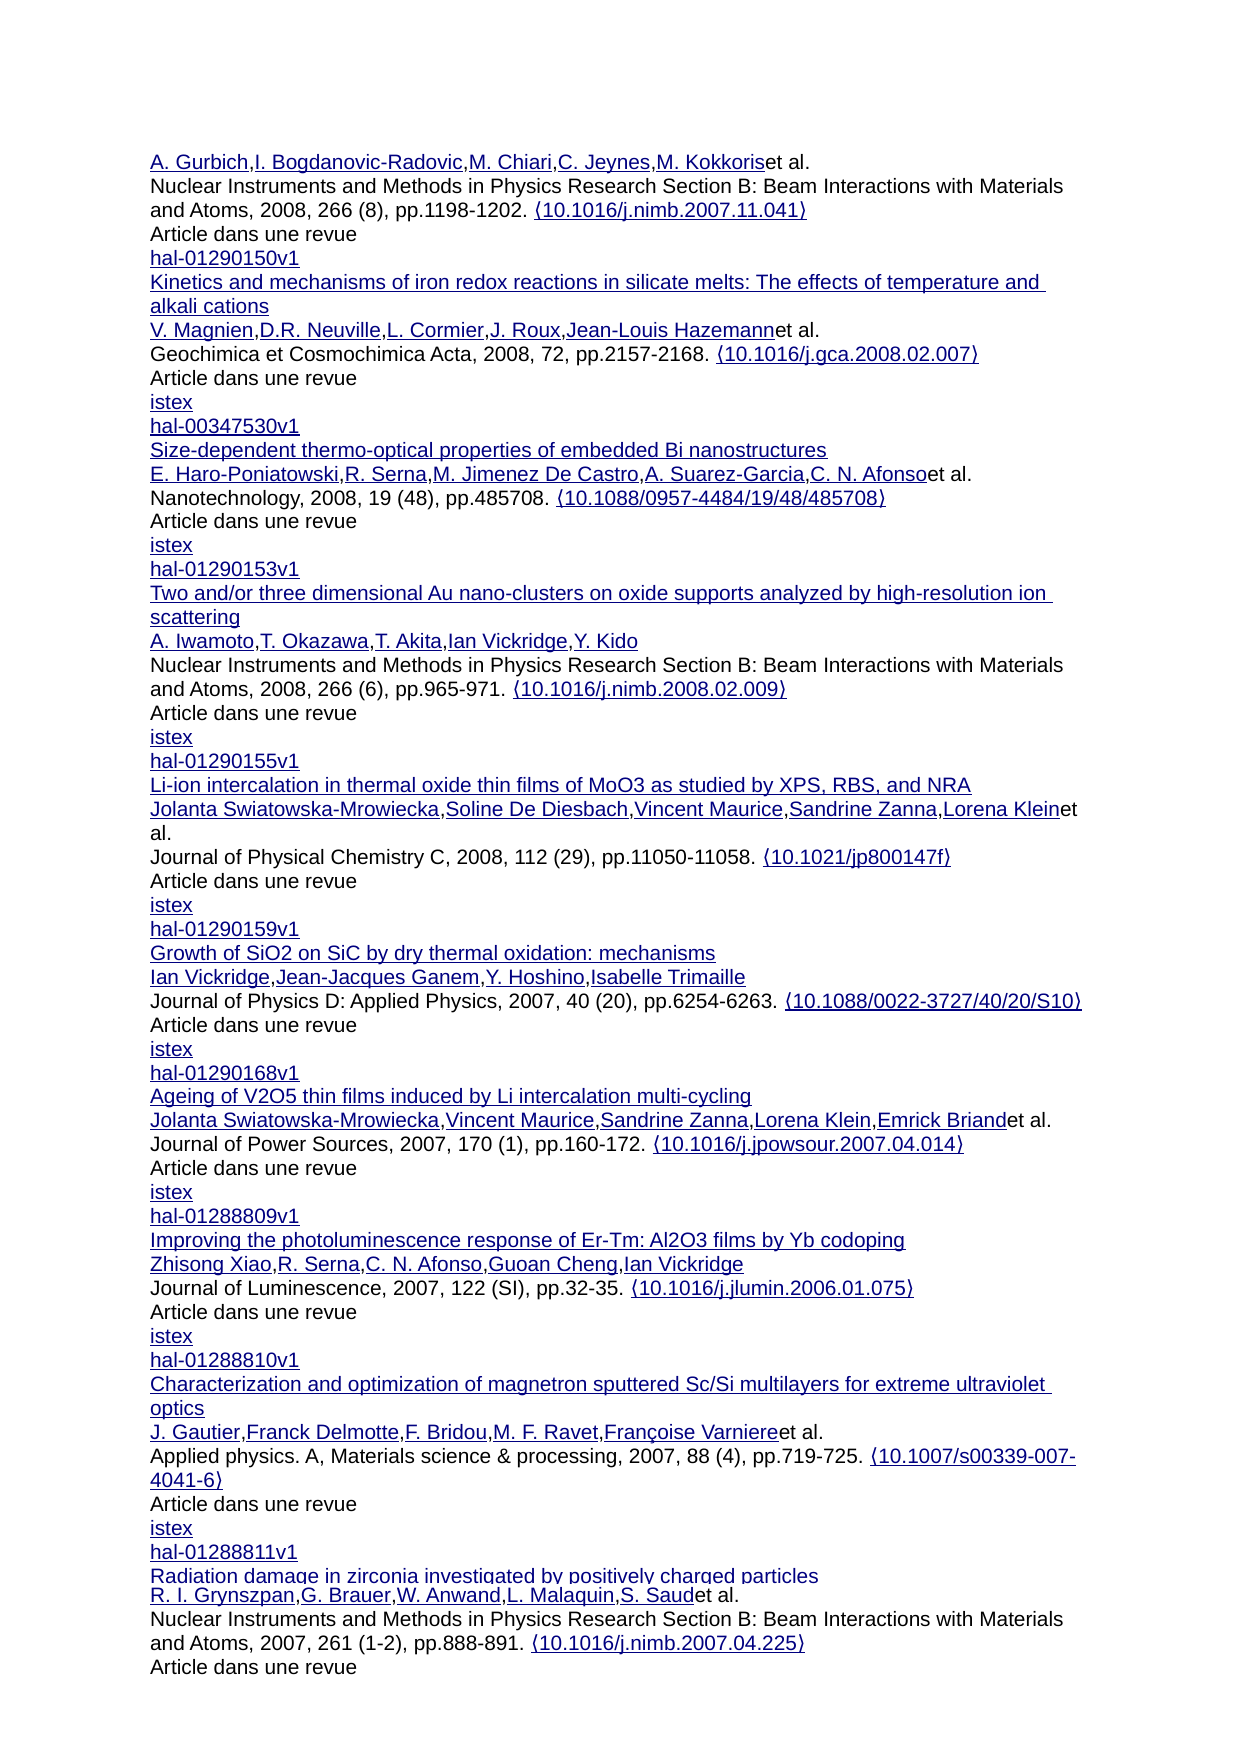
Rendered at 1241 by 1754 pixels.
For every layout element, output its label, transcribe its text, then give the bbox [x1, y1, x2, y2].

table_cell Improving the photoluminescence response of Er-Tm: Al2O3 films by Yb codoping Zhisong Xiao,R. Serna,C. N. Afonso,Guoan Cheng,Ian Vickridge Journal of Luminescence, 2007, 122 (SI), pp.32-35. ⟨10.1016/j.jlumin.2006.01.075⟩ Article dans une revue istex hal-01288810v1 [150, 1228, 1090, 1372]
table_cell Kinetics and mechanisms of iron redox reactions in silicate melts: The effects of temperature and alkali cations V. Magnien,D.R. Neuville,L. Cormier,J. Roux,Jean-Louis Hazemannet al. Geochimica et Cosmochimica Acta, 2008, 72, pp.2157-2168. ⟨10.1016/j.gca.2008.02.007⟩ Article dans une revue istex hal-00347530v1 [150, 270, 1090, 437]
table_cell Two and/or three dimensional Au nano-clusters on oxide supports analyzed by high-resolution ion scattering A. Iwamoto,T. Okazawa,T. Akita,Ian Vickridge,Y. Kido Nuclear Instruments and Methods in Physics Research Section B: Beam Interactions with Materials and Atoms, 2008, 266 (6), pp.965-971. ⟨10.1016/j.nimb.2008.02.009⟩ Article dans une revue istex hal-01290155v1 [150, 581, 1090, 773]
table_cell Growth of SiO2 on SiC by dry thermal oxidation: mechanisms Ian Vickridge,Jean-Jacques Ganem,Y. Hoshino,Isabelle Trimaille Journal of Physics D: Applied Physics, 2007, 40 (20), pp.6254-6263. ⟨10.1088/0022-3727/40/20/S10⟩ Article dans une revue istex hal-01290168v1 [150, 941, 1090, 1084]
table_cell Characterization and optimization of magnetron sputtered Sc/Si multilayers for extreme ultraviolet optics J. Gautier,Franck Delmotte,F. Bridou,M. F. Ravet,Françoise Varniereet al. Applied physics. A, Materials science & processing, 2007, 88 (4), pp.719-725. ⟨10.1007/s00339-007-4041-6⟩ Article dans une revue istex hal-01288811v1 [150, 1372, 1090, 1563]
table_cell Ageing of V2O5 thin films induced by Li intercalation multi-cycling Jolanta Swiatowska-Mrowiecka,Vincent Maurice,Sandrine Zanna,Lorena Klein,Emrick Briandet al. Journal of Power Sources, 2007, 170 (1), pp.160-172. ⟨10.1016/j.jpowsour.2007.04.014⟩ Article dans une revue istex hal-01288809v1 [150, 1084, 1090, 1228]
table_cell Radiation damage in zirconia investigated by positively charged particles R. I. Grynszpan,G. Brauer,W. Anwand,L. Malaquin,S. Saudet al. Nuclear Instruments and Methods in Physics Research Section B: Beam Interactions with Materials and Atoms, 2007, 261 (1-2), pp.888-891. ⟨10.1016/j.nimb.2007.04.225⟩ Article dans une revue [150, 1564, 1090, 1679]
table_cell Li-ion intercalation in thermal oxide thin films of MoO3 as studied by XPS, RBS, and NRA Jolanta Swiatowska-Mrowiecka,Soline De Diesbach,Vincent Maurice,Sandrine Zanna,Lorena Kleinet al. Journal of Physical Chemistry C, 2008, 112 (29), pp.11050-11058. ⟨10.1021/jp800147f⟩ Article dans une revue istex hal-01290159v1 [150, 773, 1090, 941]
table_cell Size-dependent thermo-optical properties of embedded Bi nanostructures E. Haro-Poniatowski,R. Serna,M. Jimenez De Castro,A. Suarez-Garcia,C. N. Afonsoet al. Nanotechnology, 2008, 19 (48), pp.485708. ⟨10.1088/0957-4484/19/48/485708⟩ Article dans une revue istex hal-01290153v1 [150, 438, 1090, 581]
table_cell A. Gurbich,I. Bogdanovic-Radovic,M. Chiari,C. Jeynes,M. Kokkoriset al. Nuclear Instruments and Methods in Physics Research Section B: Beam Interactions with Materials and Atoms, 2008, 266 (8), pp.1198-1202. ⟨10.1016/j.nimb.2007.11.041⟩ Article dans une revue hal-01290150v1 [150, 150, 1090, 270]
